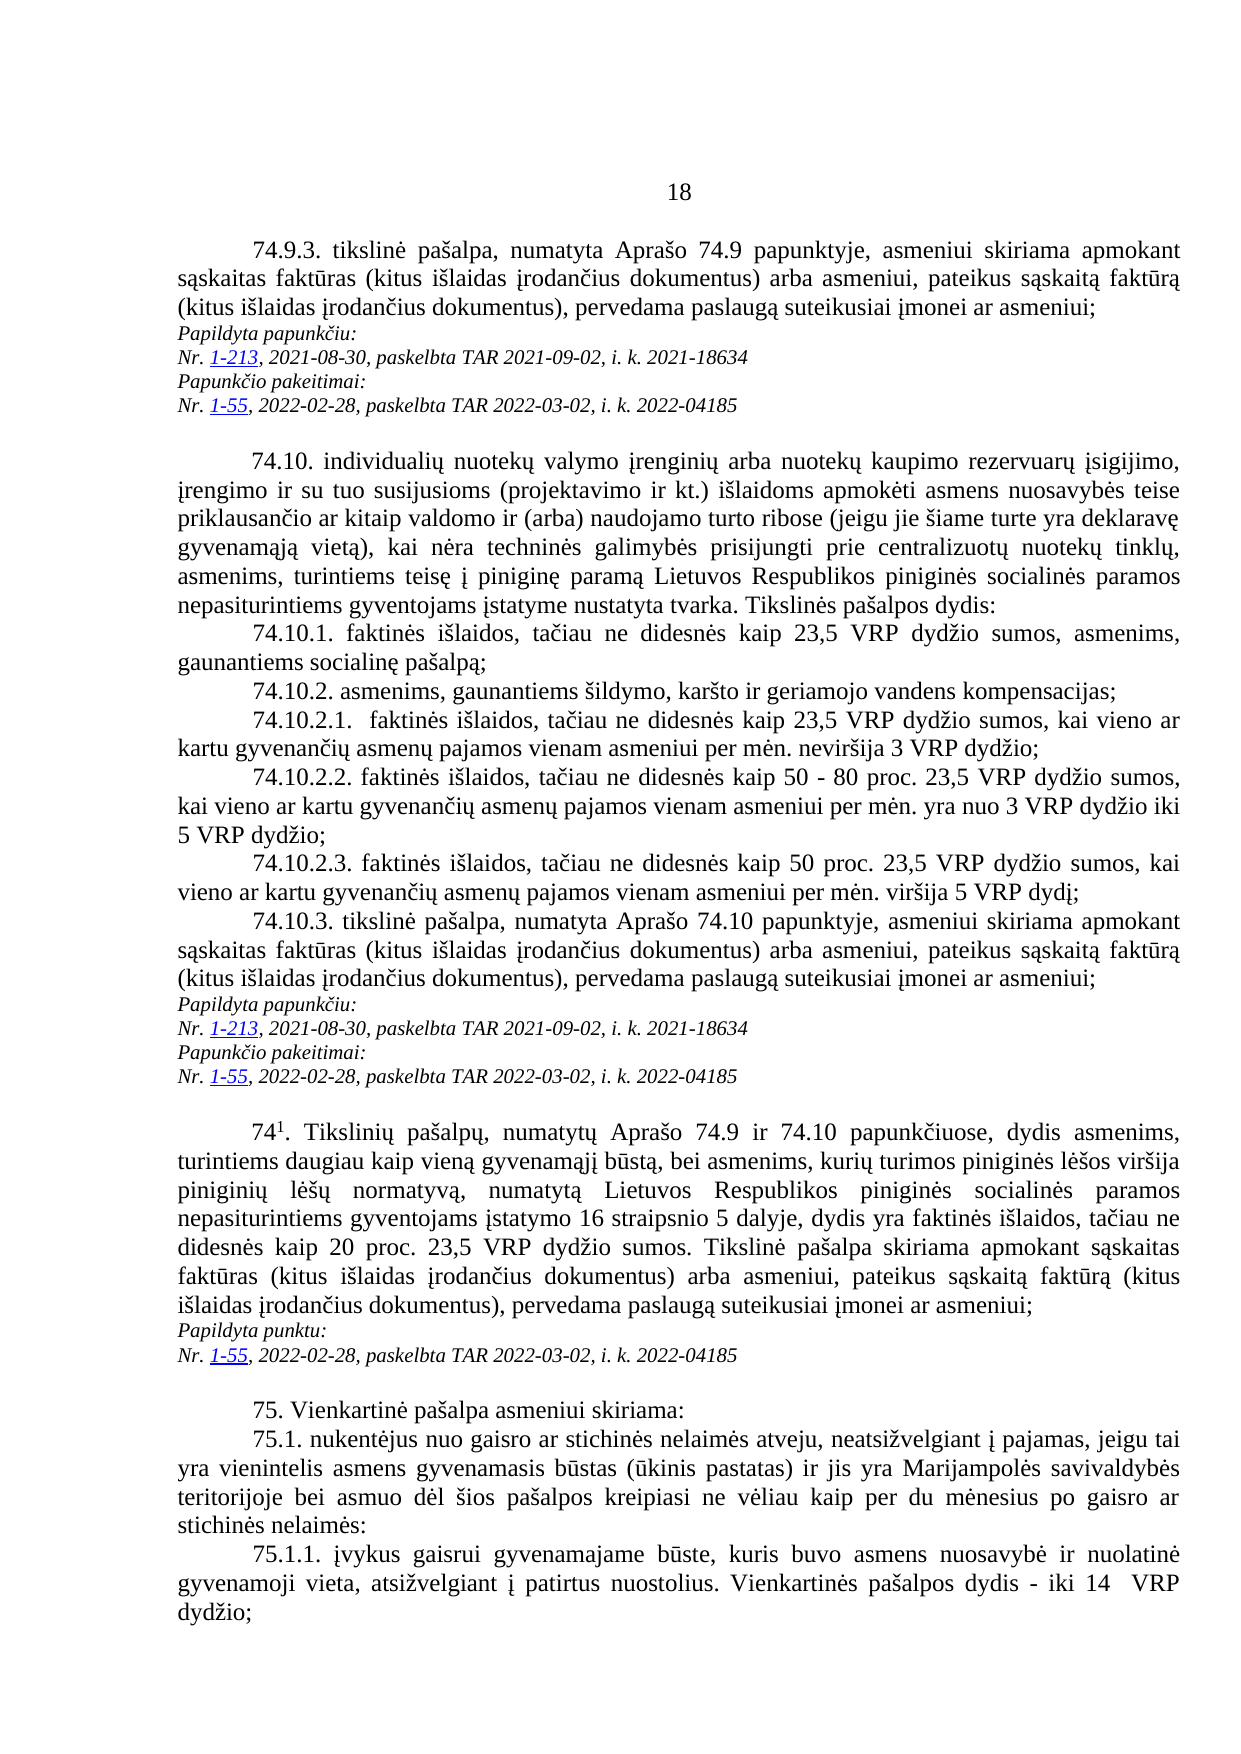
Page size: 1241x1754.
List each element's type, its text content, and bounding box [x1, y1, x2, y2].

text Papildyta punktu: [177, 1318, 1181, 1342]
text Nr. 1-213, 2021-08-30, paskelbta TAR 2021-09-02, i. k. 2021-18634 [177, 1016, 1181, 1040]
text 74.10.2.3. faktinės išlaidos, tačiau ne didesnės kaip 50 proc. 23,5 VRP dydžio sumos, kai vieno ar kartu gyvenančių asmenų pajamos vienam asmeniui per mėn. viršija 5 VRP dydį; [177, 848, 1181, 906]
text Papildyta papunkčiu: [177, 321, 1181, 345]
text 75. Vienkartinė pašalpa asmeniui skiriama: [177, 1395, 1181, 1424]
text 74.10.3. tikslinė pašalpa, numatyta Aprašo 74.10 papunktyje, asmeniui skiriama apmokant sąskaitas faktūras (kitus išlaidas įrodančius dokumentus) arba asmeniui, pateikus sąskaitą faktūrą (kitus išlaidas įrodančius dokumentus), pervedama paslaugą suteikusiai įmonei ar asmeniui; [177, 906, 1181, 992]
text Papildyta papunkčiu: [177, 992, 1181, 1016]
text 741. Tikslinių pašalpų, numatytų Aprašo 74.9 ir 74.10 papunkčiuose, dydis asmenims, turintiems daugiau kaip vieną gyvenamąjį būstą, bei asmenims, kurių turimos piniginės lėšos viršija piniginių lėšų normatyvą, numatytą Lietuvos Respublikos piniginės socialinės paramos nepasiturintiems gyventojams įstatymo 16 straipsnio 5 dalyje, dydis yra faktinės išlaidos, tačiau ne didesnės kaip 20 proc. 23,5 VRP dydžio sumos. Tikslinė pašalpa skiriama apmokant sąskaitas faktūras (kitus išlaidas įrodančius dokumentus) arba asmeniui, pateikus sąskaitą faktūrą (kitus išlaidas įrodančius dokumentus), pervedama paslaugą suteikusiai įmonei ar asmeniui; [177, 1117, 1181, 1318]
text 75.1.1. įvykus gaisrui gyvenamajame būste, kuris buvo asmens nuosavybė ir nuolatinė gyvenamoji vieta, atsižvelgiant į patirtus nuostolius. Vienkartinės pašalpos dydis - iki 14 VRP dydžio; [177, 1539, 1181, 1625]
text 74.10.2. asmenims, gaunantiems šildymo, karšto ir geriamojo vandens kompensacijas; [177, 676, 1181, 705]
text 74.10.2.2. faktinės išlaidos, tačiau ne didesnės kaip 50 - 80 proc. 23,5 VRP dydžio sumos, kai vieno ar kartu gyvenančių asmenų pajamos vienam asmeniui per mėn. yra nuo 3 VRP dydžio iki 5 VRP dydžio; [177, 762, 1181, 848]
text 74.10.1. faktinės išlaidos, tačiau ne didesnės kaip 23,5 VRP dydžio sumos, asmenims, gaunantiems socialinę pašalpą; [177, 618, 1181, 676]
text 74.10.2.1. faktinės išlaidos, tačiau ne didesnės kaip 23,5 VRP dydžio sumos, kai vieno ar kartu gyvenančių asmenų pajamos vienam asmeniui per mėn. neviršija 3 VRP dydžio; [177, 705, 1181, 762]
text Nr. 1-213, 2021-08-30, paskelbta TAR 2021-09-02, i. k. 2021-18634 [177, 345, 1181, 369]
text Nr. 1-55, 2022-02-28, paskelbta TAR 2022-03-02, i. k. 2022-04185 [177, 1342, 1181, 1367]
text 75.1. nukentėjus nuo gaisro ar stichinės nelaimės atveju, neatsižvelgiant į pajamas, jeigu tai yra vienintelis asmens gyvenamasis būstas (ūkinis pastatas) ir jis yra Marijampolės savivaldybės teritorijoje bei asmuo dėl šios pašalpos kreipiasi ne vėliau kaip per du mėnesius po gaisro ar stichinės nelaimės: [177, 1424, 1181, 1539]
text 74.9.3. tikslinė pašalpa, numatyta Aprašo 74.9 papunktyje, asmeniui skiriama apmokant sąskaitas faktūras (kitus išlaidas įrodančius dokumentus) arba asmeniui, pateikus sąskaitą faktūrą (kitus išlaidas įrodančius dokumentus), pervedama paslaugą suteikusiai įmonei ar asmeniui; [177, 235, 1181, 321]
text Papunkčio pakeitimai: [177, 369, 1181, 393]
text Nr. 1-55, 2022-02-28, paskelbta TAR 2022-03-02, i. k. 2022-04185 [177, 1064, 1181, 1088]
text Papunkčio pakeitimai: [177, 1040, 1181, 1064]
text 74.10. individualių nuotekų valymo įrenginių arba nuotekų kaupimo rezervuarų įsigijimo, įrengimo ir su tuo susijusioms (projektavimo ir kt.) išlaidoms apmokėti asmens nuosavybės teise priklausančio ar kitaip valdomo ir (arba) naudojamo turto ribose (jeigu jie šiame turte yra deklaravę gyvenamąją vietą), kai nėra techninės galimybės prisijungti prie centralizuotų nuotekų tinklų, asmenims, turintiems teisę į piniginę paramą Lietuvos Respublikos piniginės socialinės paramos nepasiturintiems gyventojams įstatyme nustatyta tvarka. Tikslinės pašalpos dydis: [177, 446, 1181, 618]
text Nr. 1-55, 2022-02-28, paskelbta TAR 2022-03-02, i. k. 2022-04185 [177, 393, 1181, 417]
